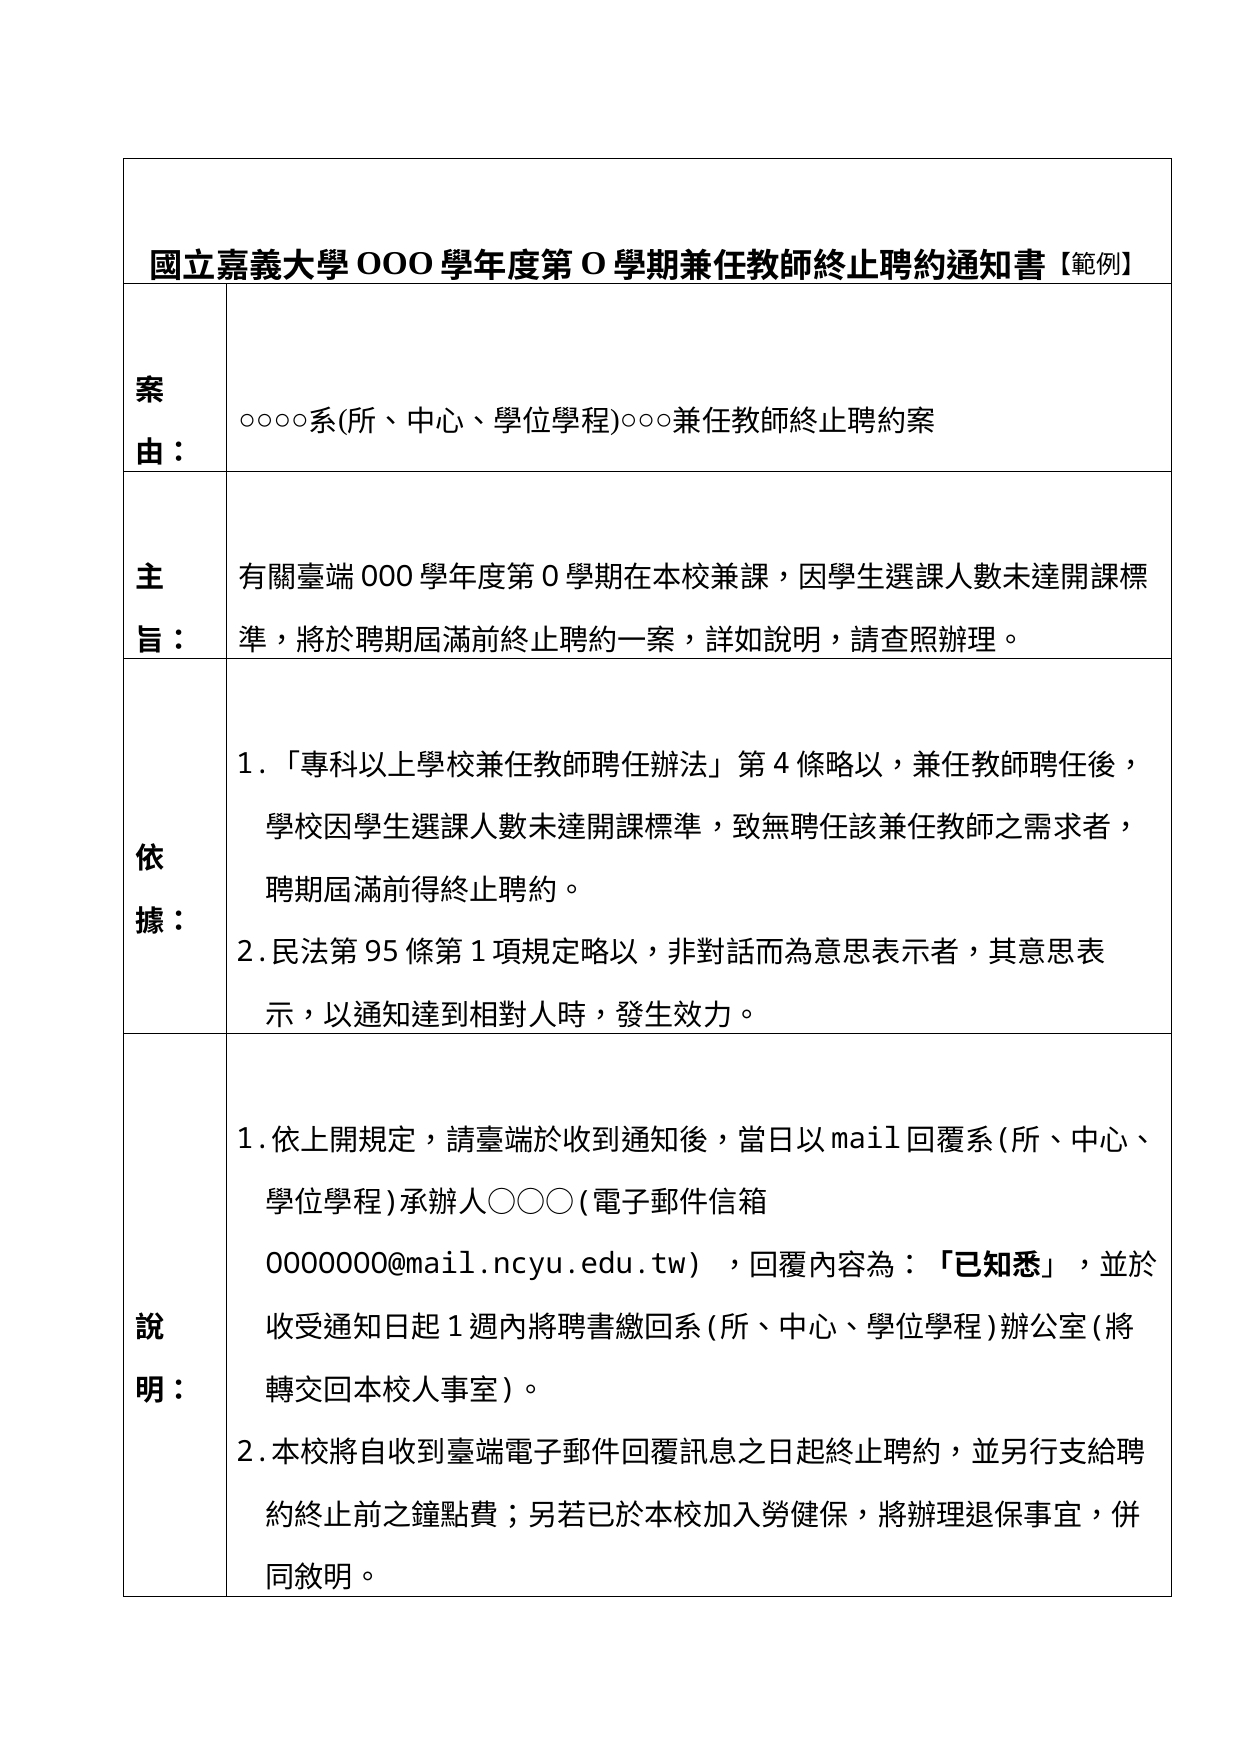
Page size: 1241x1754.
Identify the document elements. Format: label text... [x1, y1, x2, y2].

table_cell 說明： [124, 1034, 226, 1596]
table_cell ○○○○系(所、中心、學位學程)○○○兼任教師終止聘約案 [227, 284, 1171, 471]
table_header 國立嘉義大學OOO學年度第O學期兼任教師終止聘約通知書【範例】 [124, 159, 1171, 283]
table_cell 依據： [124, 659, 226, 1033]
table_cell 有關臺端OOO學年度第O學期在本校兼課，因學生選課人數未達開課標準，將於聘期屆滿前終止聘約一案，詳如說明，請查照辦理。 [227, 472, 1171, 658]
table_cell 主旨： [124, 472, 226, 658]
table_cell 1.依上開規定，請臺端於收到通知後，當日以mail回覆系(所、中心、學位學程)承辦人○○○(電子郵件信箱OOOOOOO@mail.ncyu.edu.tw) ，回覆內容為：「已知悉」，並於收受通知日起1週內將聘書繳回系(所、中心、學位學程)辦公室(將轉交回本校人事室)。 2.本校將自收到臺端電子郵件回覆訊息之日起終止聘約，並另行支給聘約終止前之鐘點費；另若已於本校加入勞健保，將辦理退保事宜，併同敘明。 [227, 1034, 1171, 1596]
table_cell 1.「專科以上學校兼任教師聘任辦法」第4條略以，兼任教師聘任後，學校因學生選課人數未達開課標準，致無聘任該兼任教師之需求者，聘期屆滿前得終止聘約。 2.民法第95條第1項規定略以，非對話而為意思表示者，其意思表示，以通知達到相對人時，發生效力。 [227, 659, 1171, 1033]
table_cell 案由： [124, 284, 226, 471]
